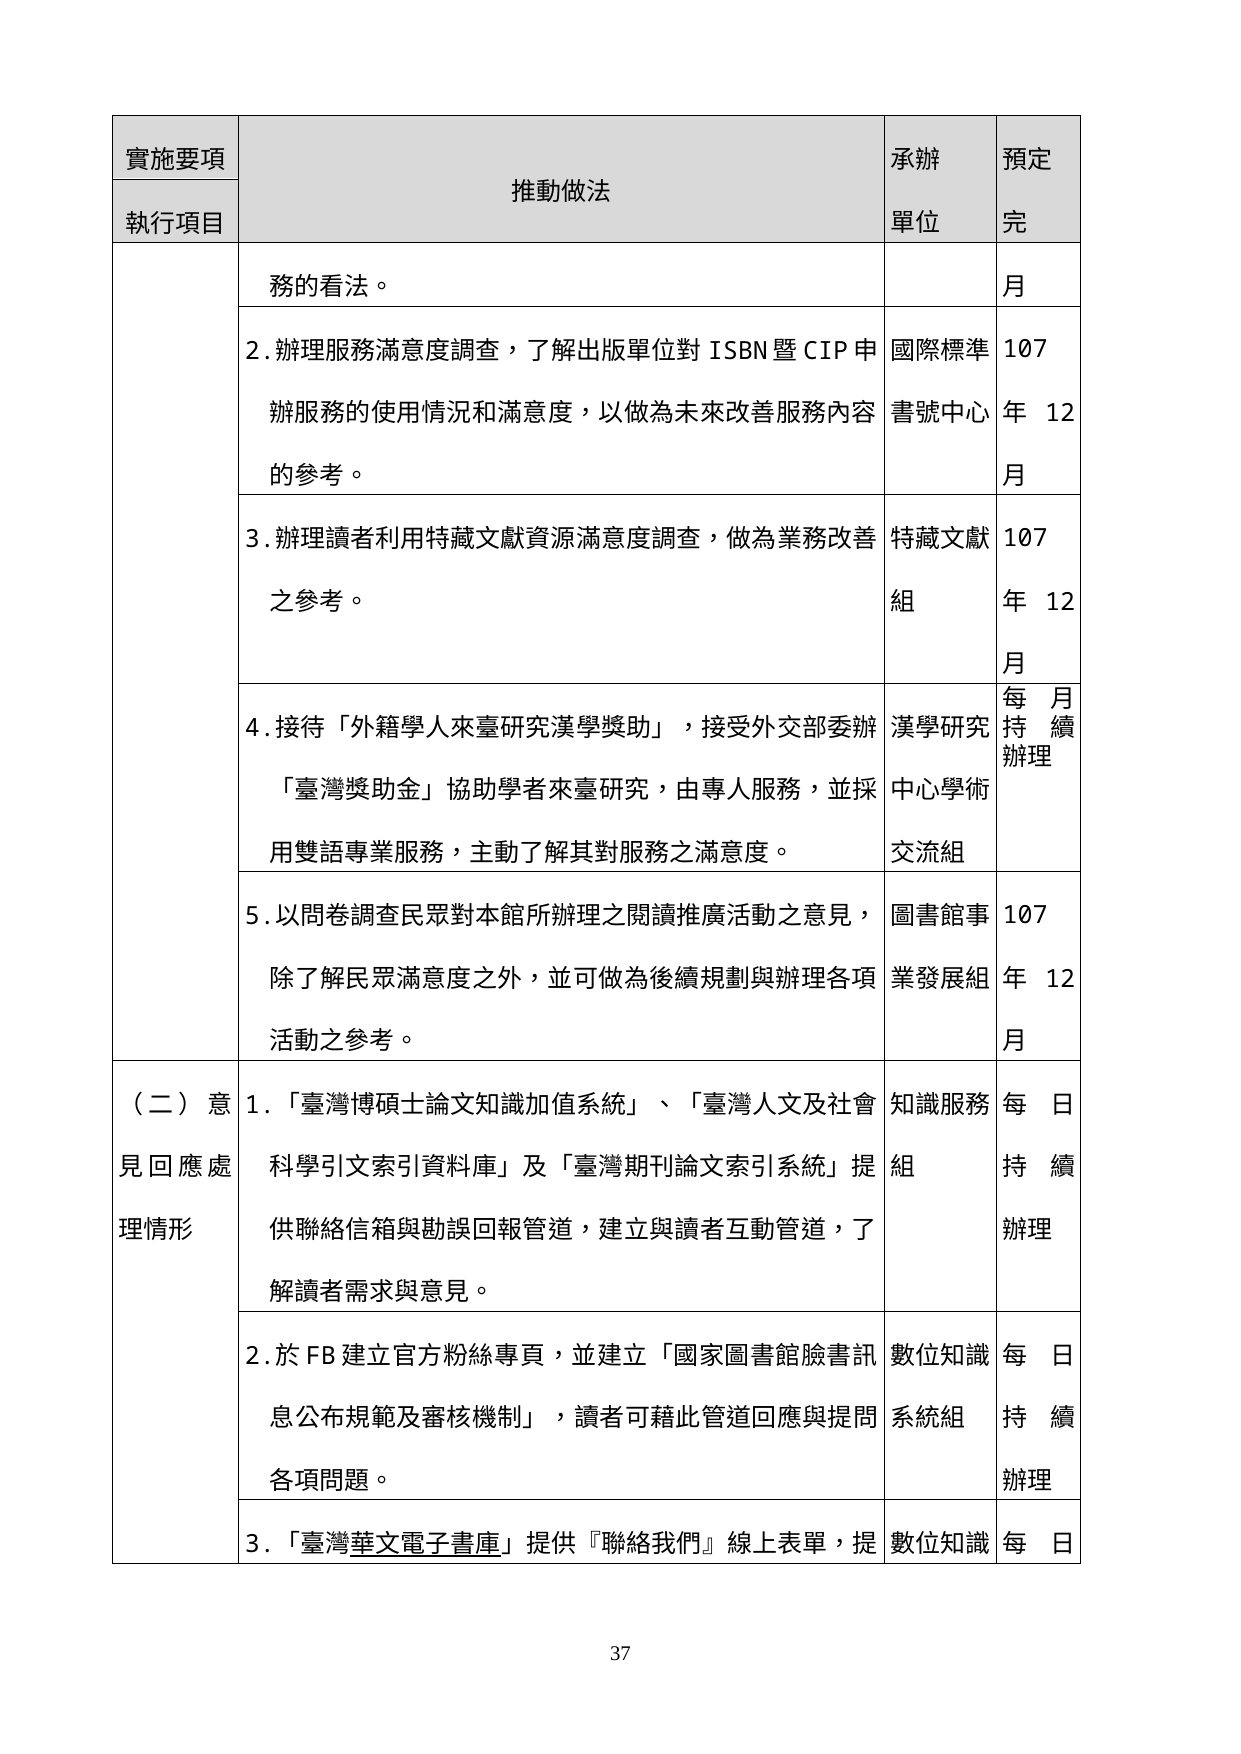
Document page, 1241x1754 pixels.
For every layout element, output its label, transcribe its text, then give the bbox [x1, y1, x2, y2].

table_cell 國際標準書號中心 [885, 307, 996, 494]
table_cell 107年12月 [997, 495, 1080, 683]
table_cell （二）意見回應處理情形 [113, 1061, 238, 1563]
table_cell 漢學研究中心學術交流組 [885, 684, 996, 871]
table_cell 107年12月 [997, 872, 1080, 1060]
table_cell 特藏文獻組 [885, 495, 996, 683]
table_cell 數位知識 [885, 1500, 996, 1563]
table_cell 3.「臺灣華文電子書庫」提供『聯絡我們』線上表單，提 [239, 1500, 884, 1563]
table_cell 圖書館事業發展組 [885, 872, 996, 1060]
table_cell 每月持續辦理 [997, 684, 1080, 871]
table_cell 務的看法。 [239, 243, 884, 306]
table_cell [885, 243, 996, 306]
table_header 承辦 單位 [885, 116, 996, 242]
table_cell 2.於FB建立官方粉絲專頁，並建立「國家圖書館臉書訊息公布規範及審核機制」，讀者可藉此管道回應與提問各項問題。 [239, 1312, 884, 1499]
table_cell 5.以問卷調查民眾對本館所辦理之閱讀推廣活動之意見，除了解民眾滿意度之外，並可做為後續規劃與辦理各項活動之參考。 [239, 872, 884, 1060]
table_cell 4.接待「外籍學人來臺研究漢學獎助」，接受外交部委辦「臺灣獎助金」協助學者來臺研究，由專人服務，並採用雙語專業服務，主動了解其對服務之滿意度。 [239, 684, 884, 871]
table_cell 107年12月 [997, 243, 1080, 306]
table_header 實施要項 [113, 116, 238, 178]
table_cell 每日持續辦理 [997, 1500, 1080, 1563]
table_cell 2.辦理服務滿意度調查，了解出版單位對ISBN暨CIP申辦服務的使用情況和滿意度，以做為未來改善服務內容的參考。 [239, 307, 884, 494]
table_cell 1.「臺灣博碩士論文知識加值系統」、「臺灣人文及社會科學引文索引資料庫」及「臺灣期刊論文索引系統」提供聯絡信箱與勘誤回報管道，建立與讀者互動管道，了解讀者需求與意見。 [239, 1061, 884, 1311]
table_cell 3.辦理讀者利用特藏文獻資源滿意度調查，做為業務改善之參考。 [239, 495, 884, 683]
table_cell 知識服務組 [885, 1061, 996, 1311]
table_cell 每日持續辦理 [997, 1061, 1080, 1311]
table_cell 每日持續辦理 [997, 1312, 1080, 1499]
table_header 推動做法 [239, 116, 884, 242]
table_cell 數位知識系統組 [885, 1312, 996, 1499]
table_cell 執行項目 [113, 180, 238, 242]
table_cell 107年12月 [997, 307, 1080, 494]
table_cell [113, 243, 238, 1060]
table_header 預定完 成時間 [997, 116, 1080, 242]
